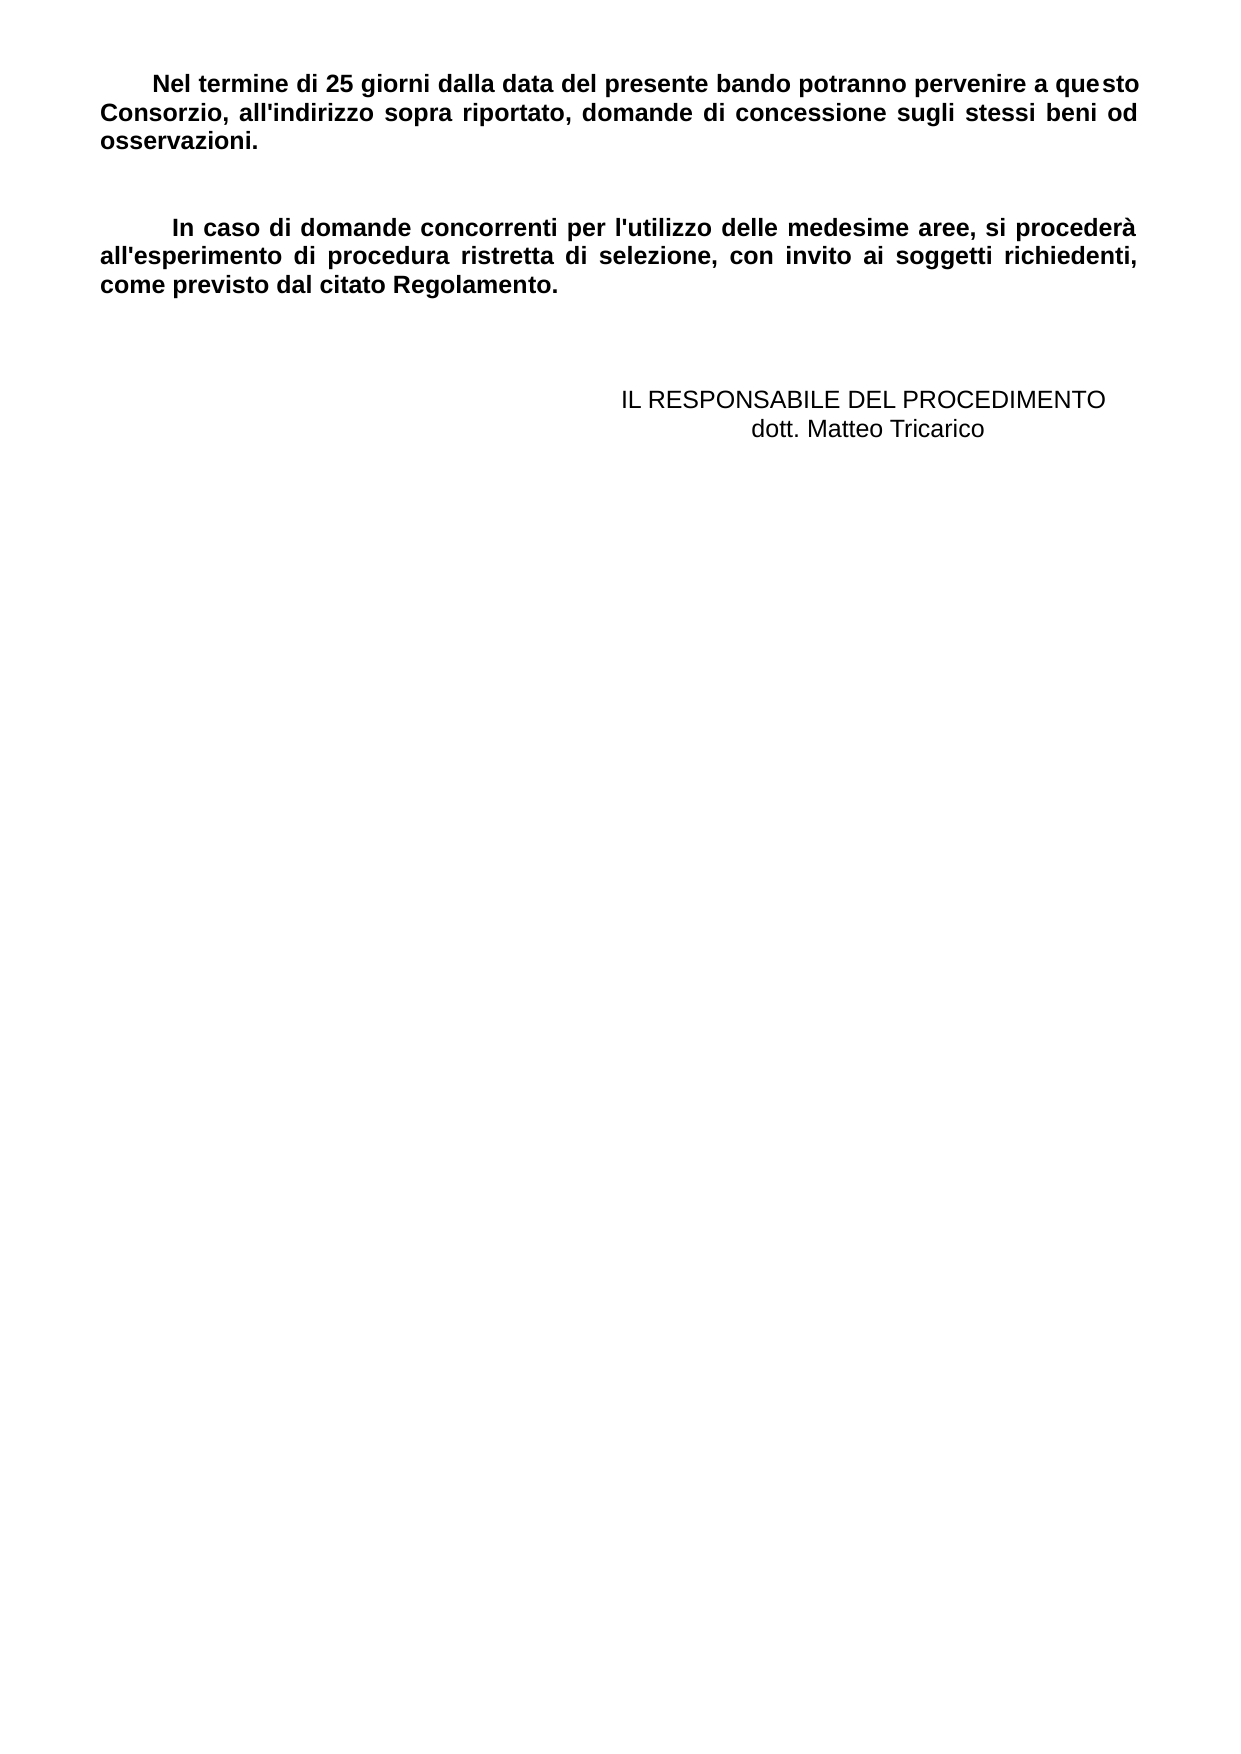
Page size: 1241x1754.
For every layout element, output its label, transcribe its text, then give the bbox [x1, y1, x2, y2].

list dott. Matteo Tricarico [137, 414, 1139, 442]
text Nel termine di 25 giorni dalla data del presente bando potranno pervenire a que­sto Consorzio, all'indirizzo sopra riportato, domande di concessione sugli stessi beni od osserva­zioni. [100, 69, 1139, 155]
text In caso di domande concorrenti per l'utilizzo delle medesime aree, si procederà all'esperimento di procedura ristretta di selezione, con invito ai soggetti richiedenti, come previsto dal citato Regolamen­to. [100, 212, 1139, 299]
text IL RESPONSABILE DEL PROCEDIMENTO [100, 385, 1139, 414]
